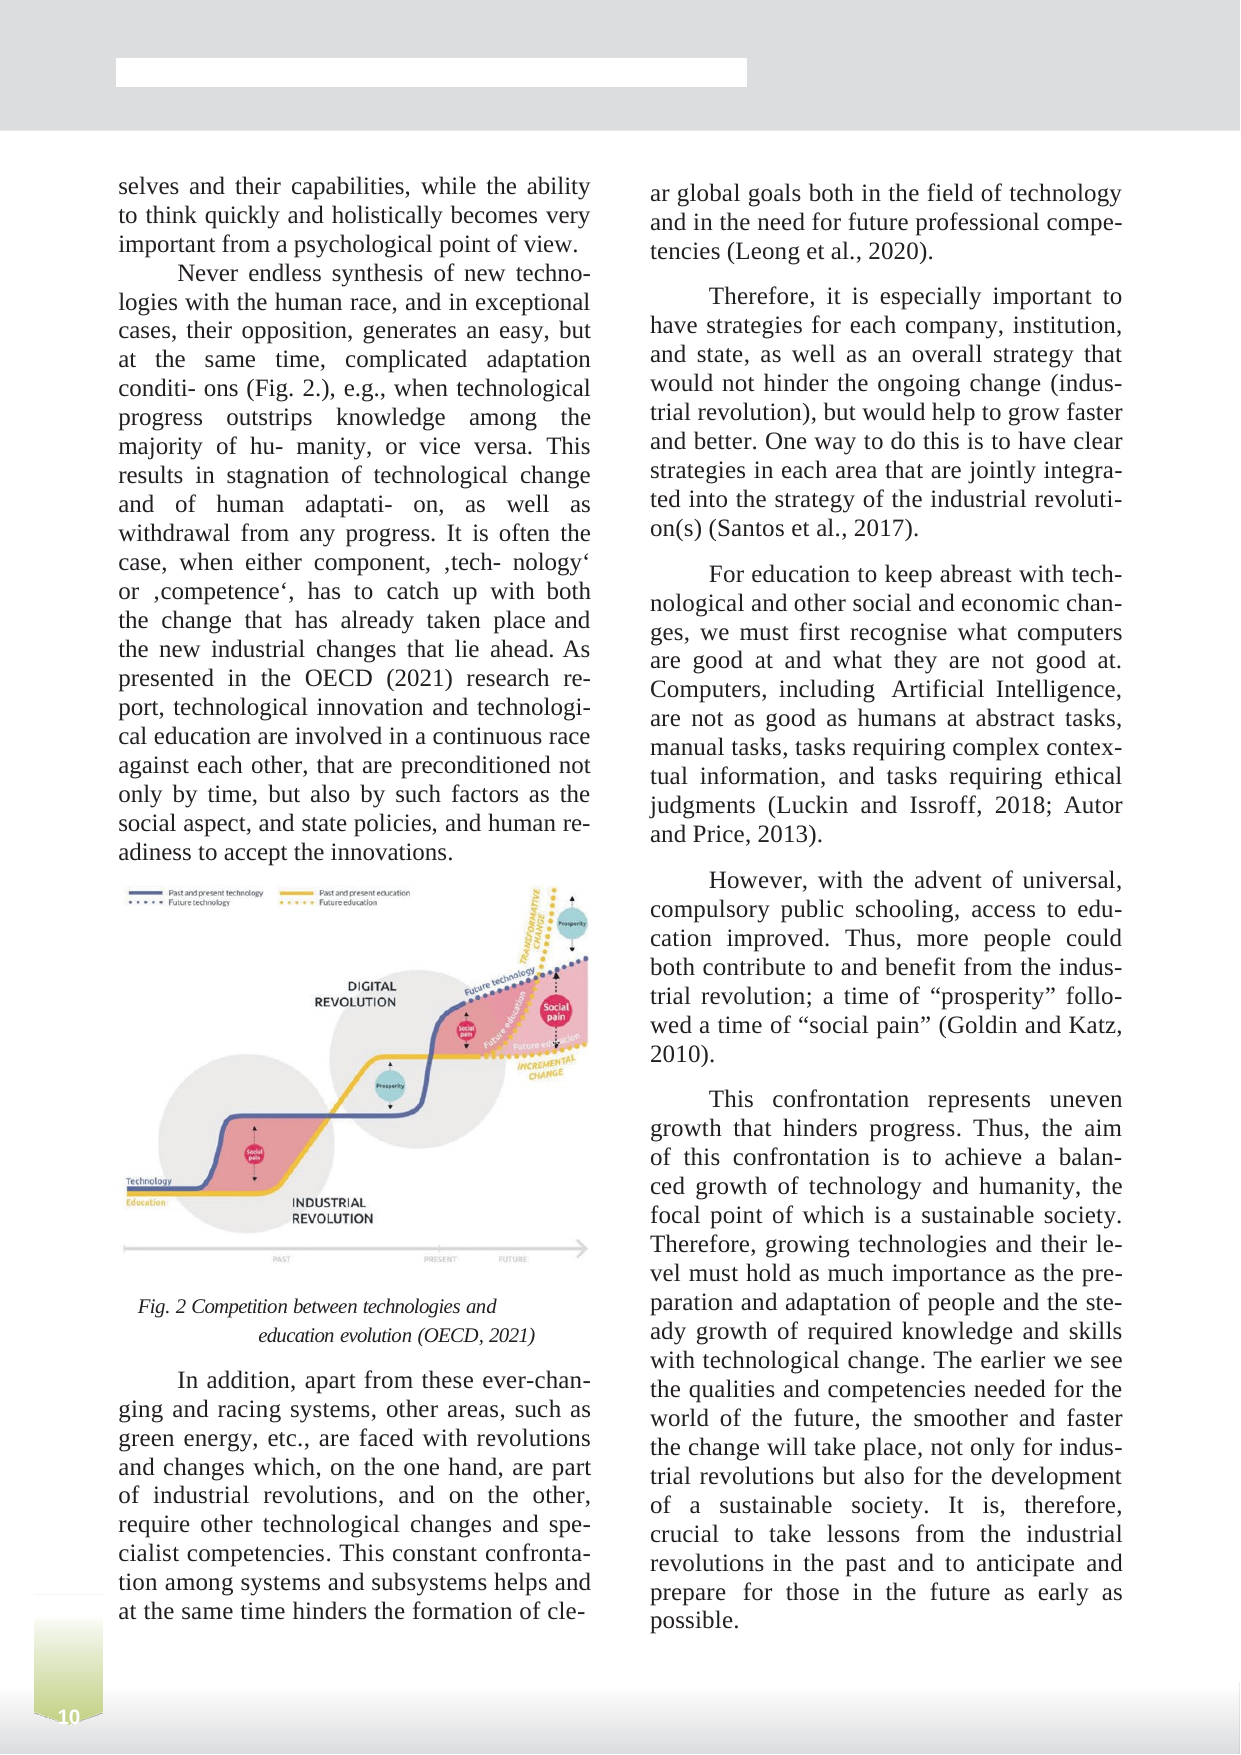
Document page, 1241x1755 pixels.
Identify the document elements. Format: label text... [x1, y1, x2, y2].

text selves and their capabilities, while the ability to think quickly and holistically becomes very important from a psychological point of view. [118, 171, 591, 257]
text For education to keep abreast with tech- nological and other social and economic chan- ges, we must first recognise what computers are good at and what they are not good at. Computers, including Artificial Intelligence, are not as good as humans at abstract tasks, manual tasks, tasks requiring complex contex- tual information, and tasks requiring ethical judgments (Luckin and Issroff, 2018; Autor and Price, 2013). [650, 559, 1122, 848]
text Fig. 2 Competition between technologies and education evolution (OECD, 2021) [138, 1294, 571, 1347]
text ar global goals both in the field of technology and in the need for future professional compe- tencies (Leong et al., 2020). [650, 178, 1122, 264]
text This confrontation represents uneven growth that hinders progress. Thus, the aim of this confrontation is to achieve a balan- ced growth of technology and humanity, the focal point of which is a sustainable society. Therefore, growing technologies and their le- vel must hold as much importance as the pre- paration and adaptation of people and the ste- ady growth of required knowledge and skills with technological change. The earlier we see the qualities and competencies needed for the world of the future, the smoother and faster the change will take place, not only for indus- trial revolutions but also for the development of a sustainable society. It is, therefore, crucial to take lessons from the industrial revolutions in the past and to anticipate and prepare for those in the future as early as possible. [650, 1084, 1122, 1634]
text Therefore, it is especially important to have strategies for each company, institution, and state, as well as an overall strategy that would not hinder the ongoing change (indus- trial revolution), but would help to grow faster and better. One way to do this is to have clear strategies in each area that are jointly integra- ted into the strategy of the industrial revoluti- on(s) (Santos et al., 2017). [650, 281, 1122, 542]
text However, with the advent of universal, compulsory public schooling, access to edu- cation improved. Thus, more people could both contribute to and benefit from the indus- trial revolution; a time of “prosperity” follo- wed a time of “social pain” (Goldin and Katz, 2010). [650, 865, 1122, 1067]
text Never endless synthesis of new techno- logies with the human race, and in exceptional cases, their opposition, generates an easy, but at the same time, complicated adaptation conditi- ons (Fig. 2.), e.g., when technological progress outstrips knowledge among the majority of hu- manity, or vice versa. This results in stagnation of technological change and of human adaptati- on, as well as withdrawal from any progress. It is often the case, when either component, ‚tech- nology‘ or ‚competence‘, has to catch up with both the change that has already taken place and the new industrial changes that lie ahead. As presented in the OECD (2021) research re- port, technological innovation and technologi- cal education are involved in a continuous race against each other, that are preconditioned not only by time, but also by such factors as the social aspect, and state policies, and human re- adiness to accept the innovations. [118, 258, 591, 866]
text In addition, apart from these ever-chan- ging and racing systems, other areas, such as green energy, etc., are faced with revolutions and changes which, on the one hand, are part of industrial revolutions, and on the other, require other technological changes and spe- cialist competencies. This constant confronta- tion among systems and subsystems helps and at the same time hinders the formation of cle- [118, 1365, 591, 1625]
